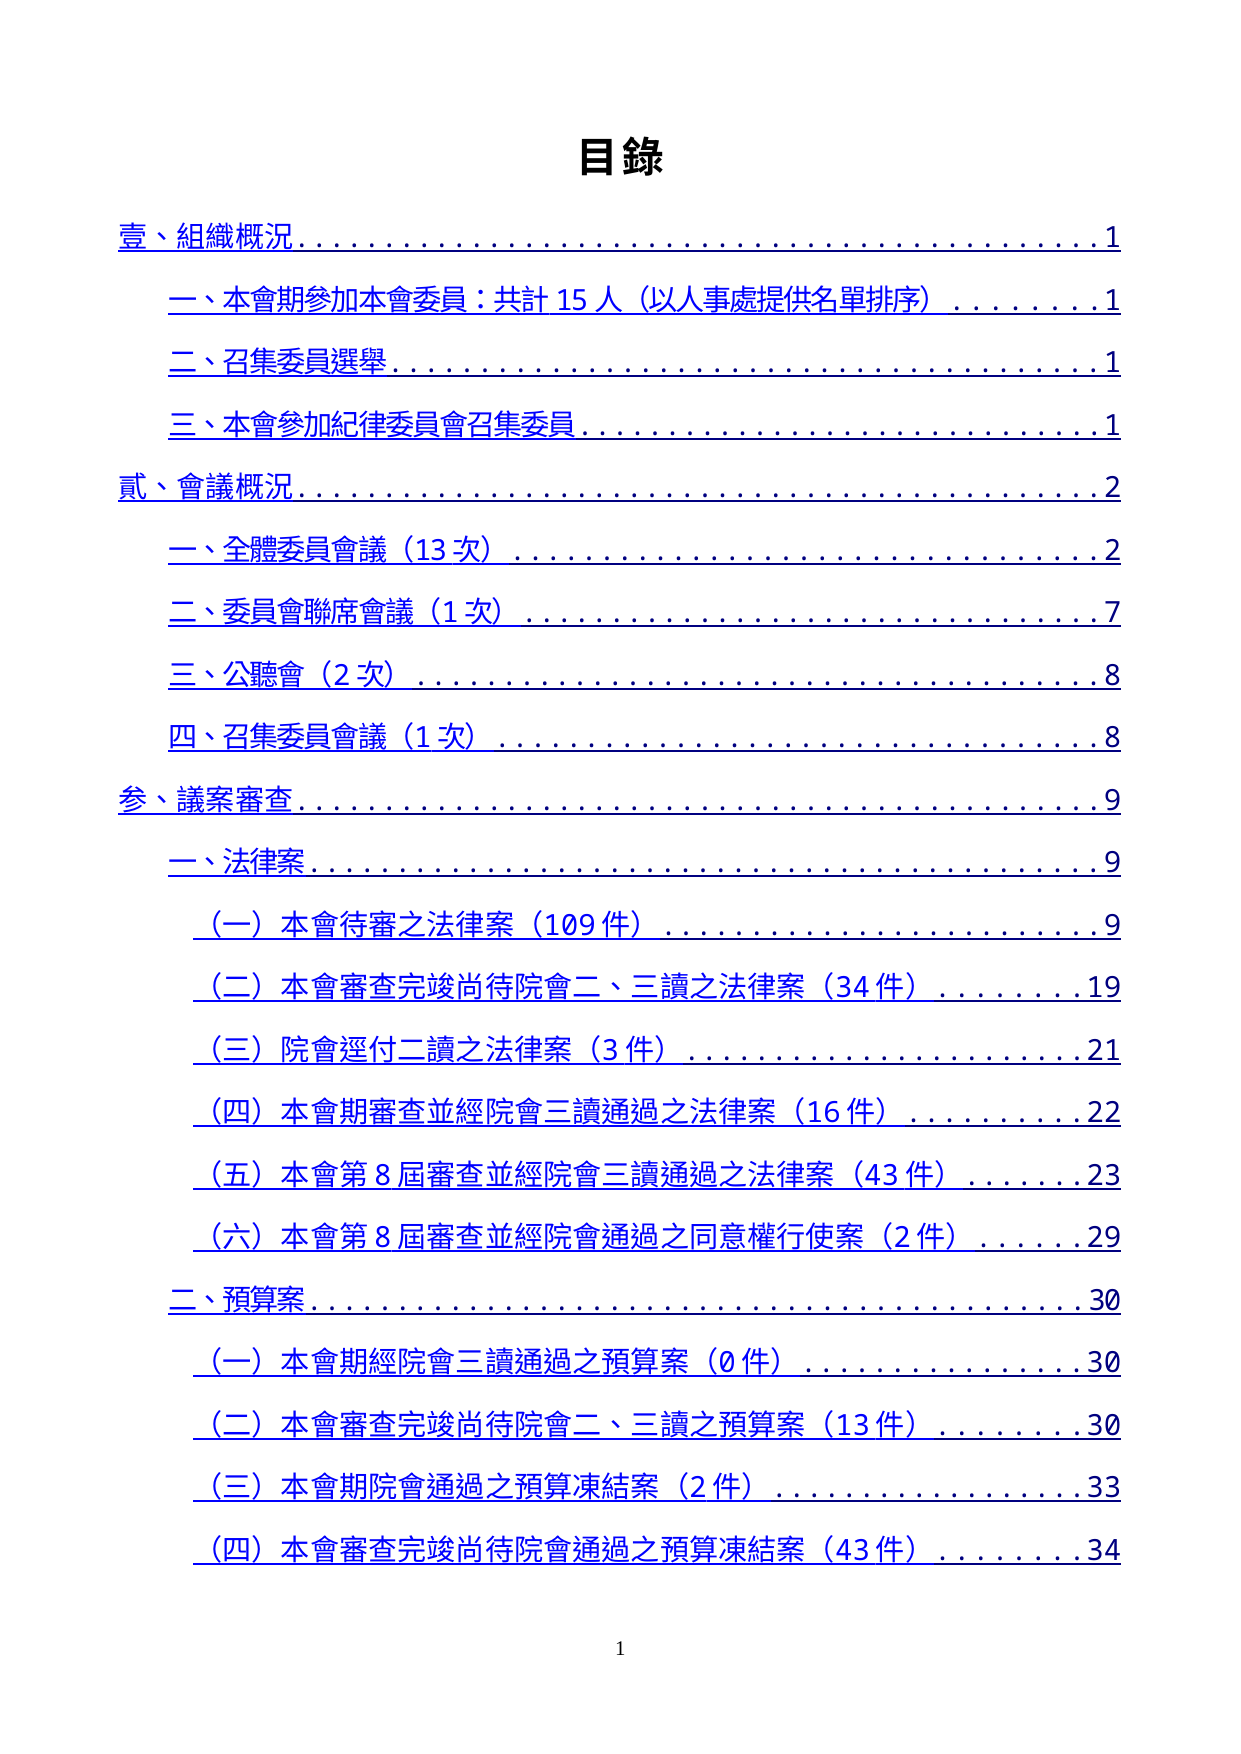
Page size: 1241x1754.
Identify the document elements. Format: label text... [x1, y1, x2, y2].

text 二、召集委員選舉 1 [168, 318, 1122, 381]
text 三、公聽會（2次） 8 [168, 631, 1122, 693]
text （一）本會期經院會三讀通過之預算案（0件） 30 [193, 1318, 1122, 1381]
text （六）本會第8屆審查並經院會通過之同意權行使案（2件） 29 [193, 1193, 1122, 1256]
text 一、全體委員會議（13次） 2 [168, 506, 1122, 568]
text （一）本會待審之法律案（109件） 9 [193, 881, 1122, 943]
text （二）本會審查完竣尚待院會二、三讀之預算案（13件） 30 [193, 1381, 1122, 1443]
text （三）本會期院會通過之預算凍結案（2件） 33 [193, 1443, 1122, 1506]
text 二、預算案 30 [168, 1256, 1122, 1318]
text 一、法律案 9 [168, 818, 1122, 881]
text （五）本會第8屆審查並經院會三讀通過之法律案（43件） 23 [193, 1131, 1122, 1193]
text （三）院會逕付二讀之法律案（3件） 21 [193, 1006, 1122, 1068]
text 参、議案審查 9 [118, 756, 1122, 818]
text 三、本會參加紀律委員會召集委員 1 [168, 381, 1122, 443]
text （二）本會審查完竣尚待院會二、三讀之法律案（34件） 19 [193, 943, 1122, 1006]
text 目錄 [118, 112, 1122, 175]
text 四、召集委員會議（1次） 8 [168, 693, 1122, 756]
text 貳、會議概況 2 [118, 443, 1122, 506]
text 壹、組織概況 1 [118, 193, 1122, 256]
text （四）本會審查完竣尚待院會通過之預算凍結案（43件） 34 [193, 1506, 1122, 1568]
text （四）本會期審查並經院會三讀通過之法律案（16件） 22 [193, 1068, 1122, 1131]
text 一、本會期參加本會委員：共計15人（以人事處提供名單排序） 1 [168, 256, 1122, 318]
text 二、委員會聯席會議（1次） 7 [168, 568, 1122, 631]
